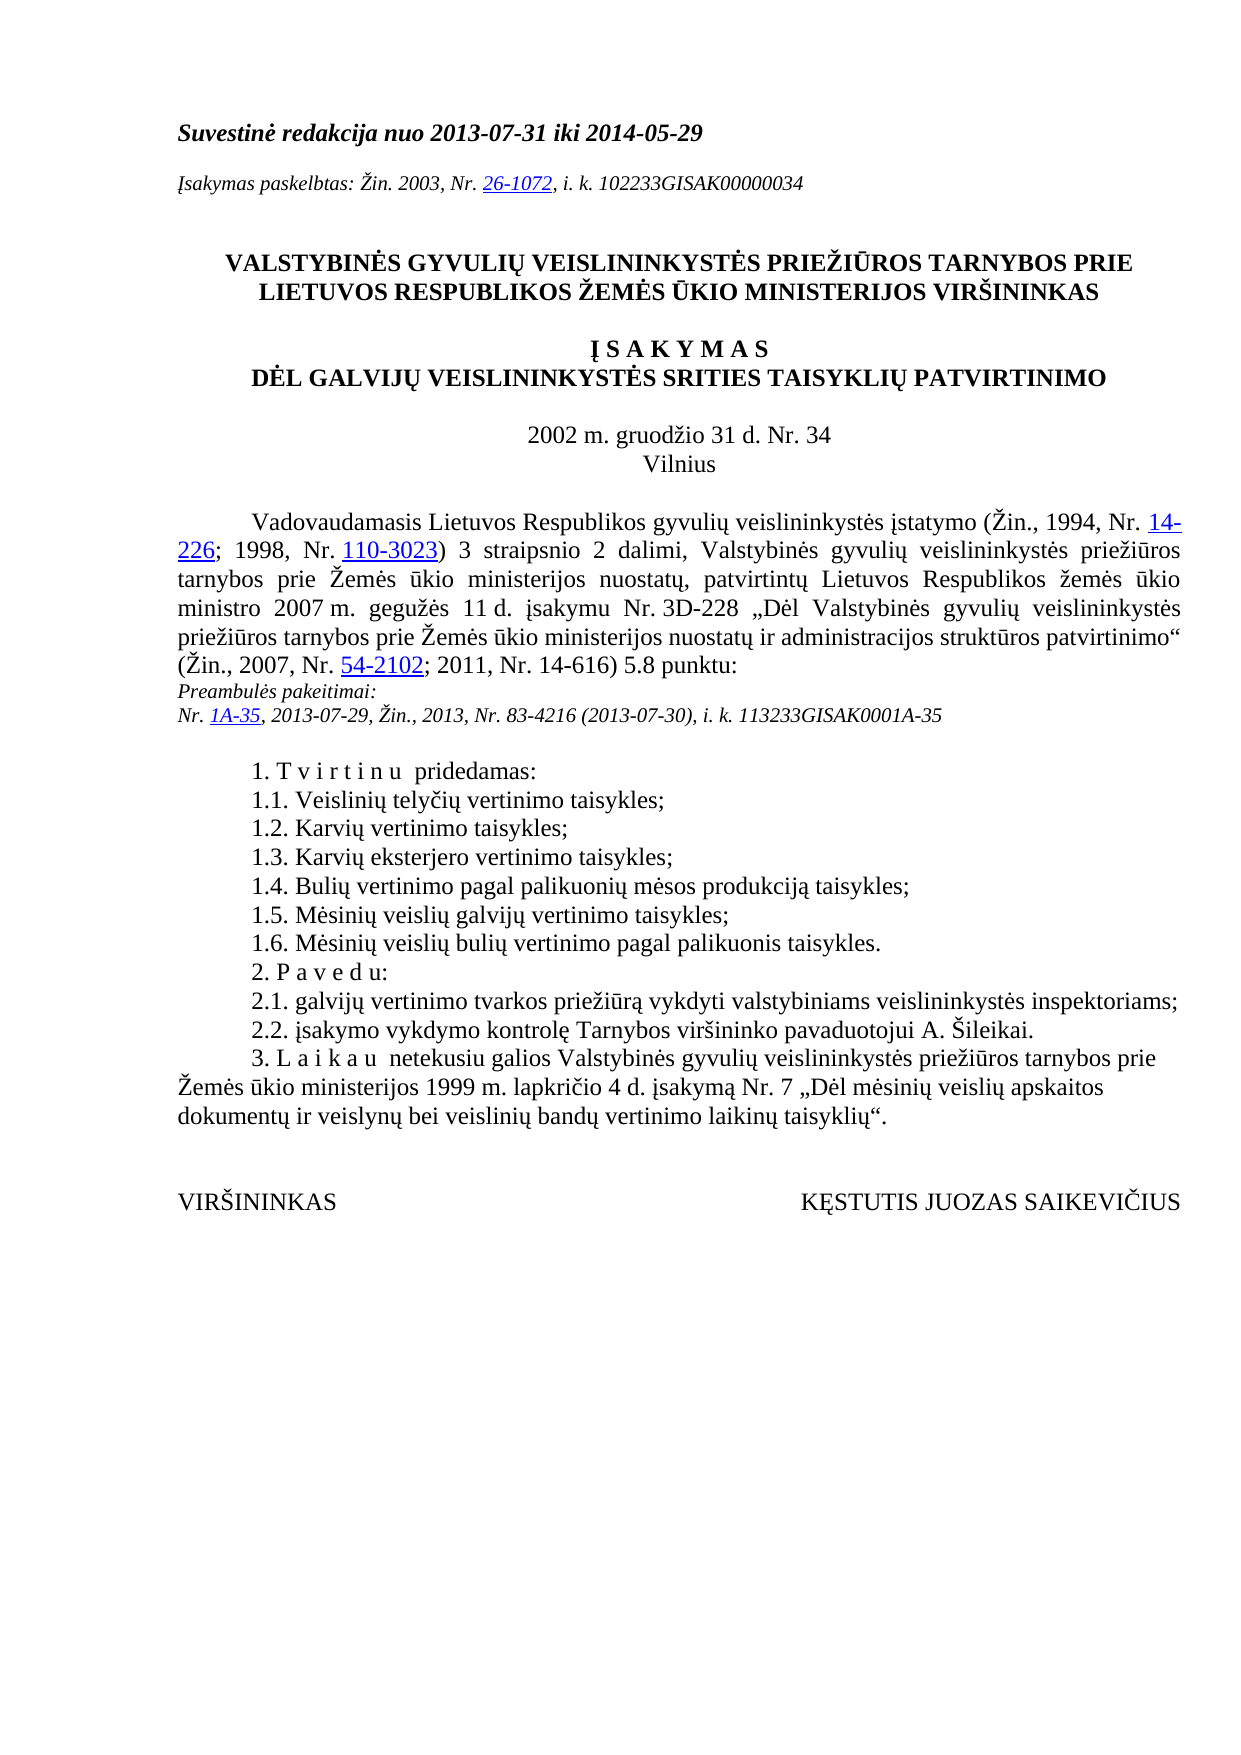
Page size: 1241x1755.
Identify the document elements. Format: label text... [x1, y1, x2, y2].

text 1.6. Mėsinių veislių bulių vertinimo pagal palikuonis taisykles. [177, 928, 1181, 957]
text Vilnius [177, 449, 1181, 478]
text Preambulės pakeitimai: [177, 679, 1181, 703]
text 1.2. Karvių vertinimo taisykles; [177, 813, 1181, 842]
text Nr. 1A-35, 2013-07-29, Žin., 2013, Nr. 83-4216 (2013-07-30), i. k. 113233GISAK0001A-35 [177, 703, 1181, 727]
text 1.4. Bulių vertinimo pagal palikuonių mėsos produkciją taisykles; [177, 871, 1181, 900]
text 2.2. įsakymo vykdymo kontrolę Tarnybos viršininko pavaduotojui A. Šileikai. [177, 1015, 1181, 1043]
text Vadovaudamasis Lietuvos Respublikos gyvulių veislininkystės įstatymo (Žin., 1994, Nr. 14-226; 1998, Nr. 110-3023) 3 straipsnio 2 dalimi, Valstybinės gyvulių veislininkystės priežiūros tarnybos prie Žemės ūkio ministerijos nuostatų, patvirtintų Lietuvos Respublikos žemės ūkio ministro 2007 m. gegužės 11 d. įsakymu Nr. 3D-228 „Dėl Valstybinės gyvulių veislininkystės priežiūros tarnybos prie Žemės ūkio ministerijos nuostatų ir administracijos struktūros patvirtinimo“ (Žin., 2007, Nr. 54-2102; 2011, Nr. 14-616) 5.8 punktu: [177, 507, 1181, 679]
text 1. Tvirtinu pridedamas: [177, 756, 1181, 785]
text 2. Pavedu: [177, 957, 1181, 986]
text 1.1. Veislinių telyčių vertinimo taisykles; [177, 785, 1181, 813]
text 2.1. galvijų vertinimo tvarkos priežiūrą vykdyti valstybiniams veislininkystės inspektoriams; [177, 986, 1181, 1015]
text 1.3. Karvių eksterjero vertinimo taisykles; [177, 842, 1181, 871]
text 1.5. Mėsinių veislių galvijų vertinimo taisykles; [177, 900, 1181, 928]
text Įsakymas paskelbtas: Žin. 2003, Nr. 26-1072, i. k. 102233GISAK00000034 [177, 171, 1181, 195]
text 2002 m. gruodžio 31 d. Nr. 34 [177, 420, 1181, 449]
text DĖL GALVIJŲ VEISLININKYSTĖS SRITIES TAISYKLIŲ PATVIRTINIMO [177, 363, 1181, 392]
text Suvestinė redakcija nuo 2013-07-31 iki 2014-05-29 [177, 118, 1181, 147]
text VIRŠININKAS KĘSTUTIS JUOZAS SAIKEVIČIUS [177, 1187, 1181, 1216]
text Į S A K Y M A S [177, 334, 1181, 363]
text 3. Laikau netekusiu galios Valstybinės gyvulių veislininkystės priežiūros tarnybos prie Žemės ūkio ministerijos 1999 m. lapkričio 4 d. įsakymą Nr. 7 „Dėl mėsinių veislių apskaitos dokumentų ir veislynų bei veislinių bandų vertinimo laikinų taisyklių“. [177, 1043, 1181, 1130]
text VALSTYBINĖS GYVULIŲ VEISLININKYSTĖS PRIEŽIŪROS TARNYBOS PRIE LIETUVOS RESPUBLIKOS ŽEMĖS ŪKIO MINISTERIJOS VIRŠININKAS [177, 248, 1181, 305]
